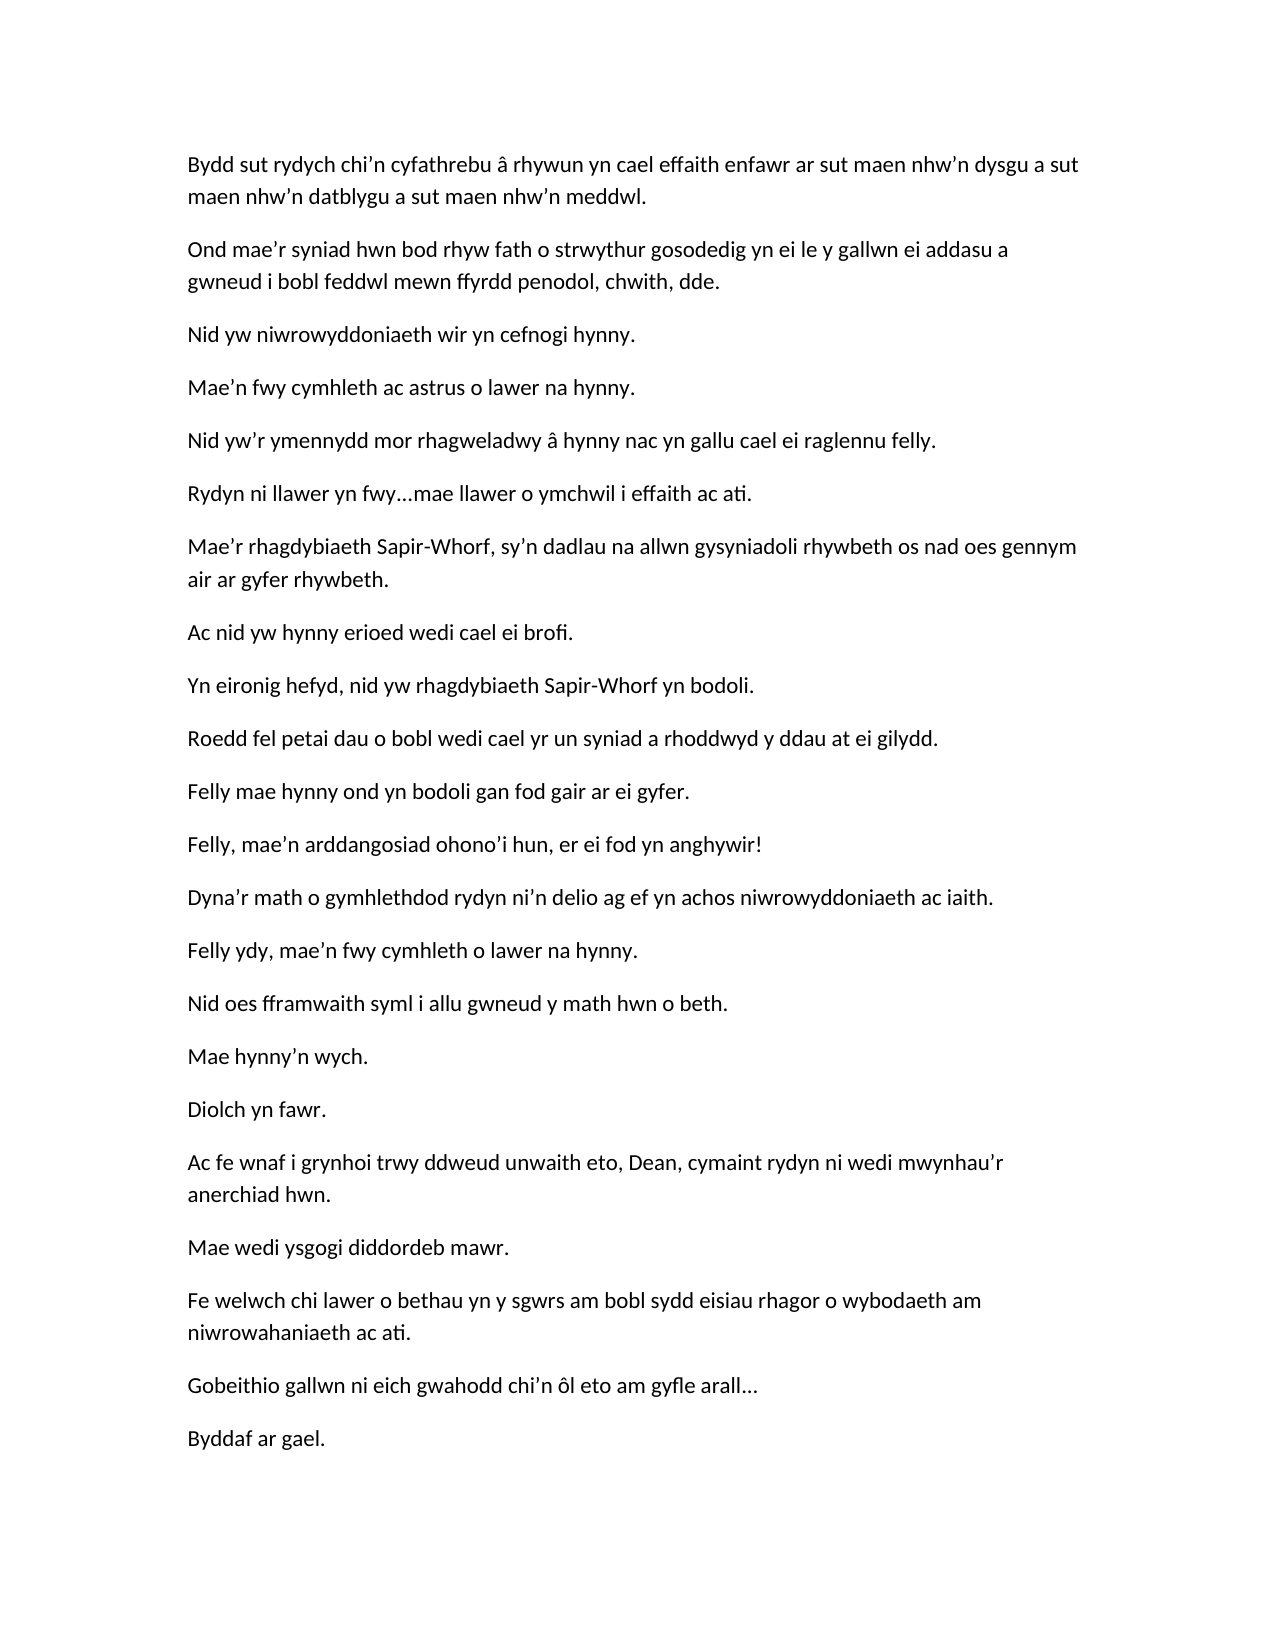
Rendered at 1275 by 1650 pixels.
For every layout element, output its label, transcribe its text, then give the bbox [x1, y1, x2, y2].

text Fe welwch chi lawer o bethau yn y sgwrs am bobl sydd eisiau rhagor o wybodaeth am niwrowahaniaeth ac ati. [187, 1286, 1087, 1346]
text Felly mae hynny ond yn bodoli gan fod gair ar ei gyfer. [187, 777, 1087, 805]
text Yn eironig hefyd, nid yw rhagdybiaeth Sapir-Whorf yn bodoli. [187, 671, 1087, 699]
text Rydyn ni llawer yn fwy...mae llawer o ymchwil i effaith ac ati. [187, 479, 1087, 507]
text Nid yw niwrowyddoniaeth wir yn cefnogi hynny. [187, 320, 1087, 348]
text Mae hynny’n wych. [187, 1042, 1087, 1070]
text Mae wedi ysgogi diddordeb mawr. [187, 1233, 1087, 1261]
text Bydd sut rydych chi’n cyfathrebu â rhywun yn cael effaith enfawr ar sut maen nhw’n dysgu a sut maen nhw’n datblygu a sut maen nhw’n meddwl. [187, 150, 1087, 210]
text Byddaf ar gael. [187, 1424, 1087, 1452]
text Felly, mae’n arddangosiad ohono’i hun, er ei fod yn anghywir! [187, 830, 1087, 858]
text Felly ydy, mae’n fwy cymhleth o lawer na hynny. [187, 936, 1087, 964]
text Diolch yn fawr. [187, 1095, 1087, 1123]
text Mae’r rhagdybiaeth Sapir-Whorf, sy’n dadlau na allwn gysyniadoli rhywbeth os nad oes gennym air ar gyfer rhywbeth. [187, 532, 1087, 593]
text Dyna’r math o gymhlethdod rydyn ni’n delio ag ef yn achos niwrowyddoniaeth ac iaith. [187, 883, 1087, 911]
text Nid oes fframwaith syml i allu gwneud y math hwn o beth. [187, 989, 1087, 1017]
text Mae’n fwy cymhleth ac astrus o lawer na hynny. [187, 373, 1087, 401]
text Nid yw’r ymennydd mor rhagweladwy â hynny nac yn gallu cael ei raglennu felly. [187, 426, 1087, 454]
text Ond mae’r syniad hwn bod rhyw fath o strwythur gosodedig yn ei le y gallwn ei addasu a gwneud i bobl feddwl mewn ffyrdd penodol, chwith, dde. [187, 235, 1087, 295]
text Ac nid yw hynny erioed wedi cael ei brofi. [187, 618, 1087, 646]
text Ac fe wnaf i grynhoi trwy ddweud unwaith eto, Dean, cymaint rydyn ni wedi mwynhau’r anerchiad hwn. [187, 1148, 1087, 1208]
text Gobeithio gallwn ni eich gwahodd chi’n ôl eto am gyfle arall... [187, 1371, 1087, 1399]
text Roedd fel petai dau o bobl wedi cael yr un syniad a rhoddwyd y ddau at ei gilydd. [187, 724, 1087, 752]
